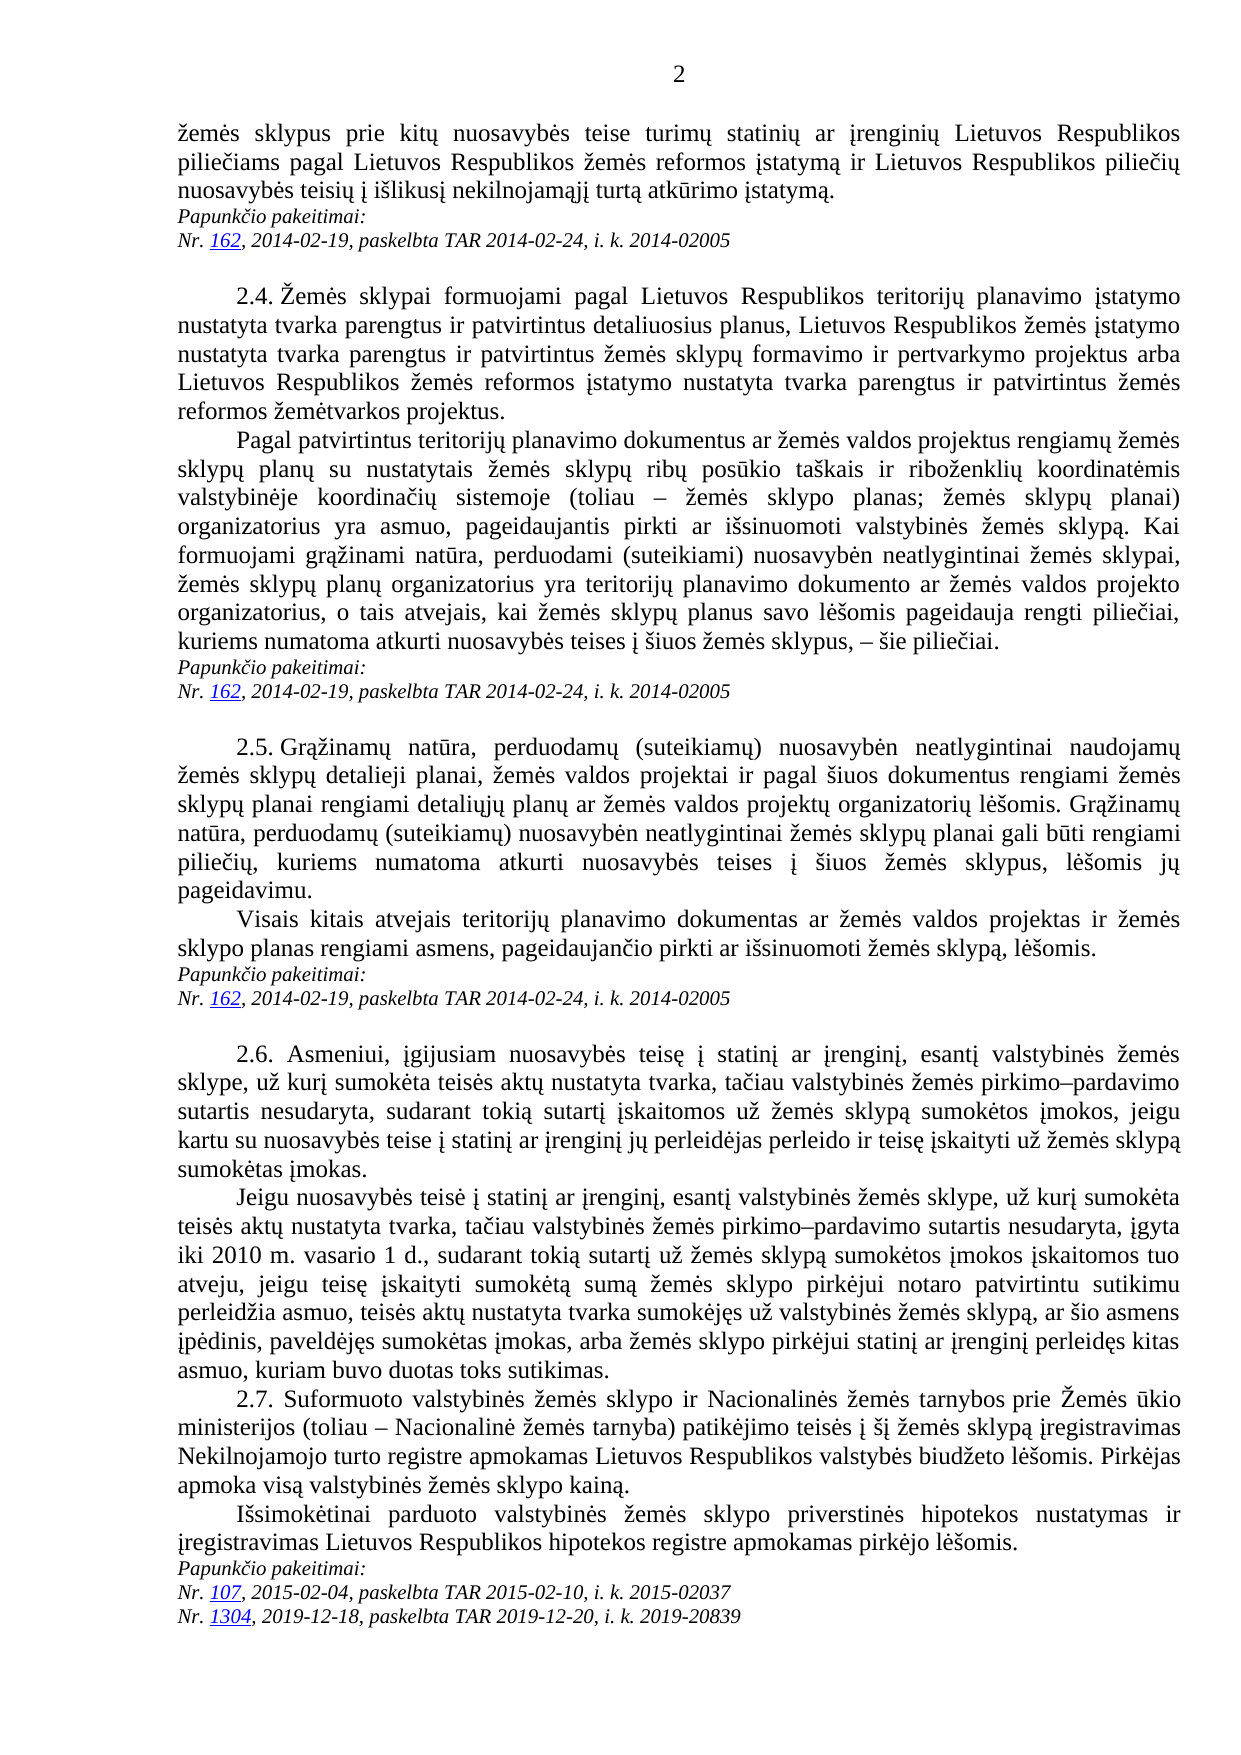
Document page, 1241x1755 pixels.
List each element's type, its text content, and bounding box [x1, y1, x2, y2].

text Nr. 162, 2014-02-19, paskelbta TAR 2014-02-24, i. k. 2014-02005 [177, 679, 1181, 703]
text 2.5. Grąžinamų natūra, perduodamų (suteikiamų) nuosavybėn neatlygintinai naudojamų žemės sklypų detalieji planai, žemės valdos projektai ir pagal šiuos dokumentus rengiami žemės sklypų planai rengiami detaliųjų planų ar žemės valdos projektų organizatorių lėšomis. Grąžinamų natūra, perduodamų (suteikiamų) nuosavybėn neatlygintinai žemės sklypų planai gali būti rengiami piliečių, kuriems numatoma atkurti nuosavybės teises į šiuos žemės sklypus, lėšomis jų pageidavimu. [177, 732, 1181, 904]
text 2.4. Žemės sklypai formuojami pagal Lietuvos Respublikos teritorijų planavimo įstatymo nustatyta tvarka parengtus ir patvirtintus detaliuosius planus, Lietuvos Respublikos žemės įstatymo nustatyta tvarka parengtus ir patvirtintus žemės sklypų formavimo ir pertvarkymo projektus arba Lietuvos Respublikos žemės reformos įstatymo nustatyta tvarka parengtus ir patvirtintus žemės reformos žemėtvarkos projektus. [177, 281, 1181, 425]
text 2.6. Asmeniui, įgijusiam nuosavybės teisę į statinį ar įrenginį, esantį valstybinės žemės sklype, už kurį sumokėta teisės aktų nustatyta tvarka, tačiau valstybinės žemės pirkimo–pardavimo sutartis nesudaryta, sudarant tokią sutartį įskaitomos už žemės sklypą sumokėtos įmokos, jeigu kartu su nuosavybės teise į statinį ar įrenginį jų perleidėjas perleido ir teisę įskaityti už žemės sklypą sumokėtas įmokas. [177, 1039, 1181, 1182]
text Visais kitais atvejais teritorijų planavimo dokumentas ar žemės valdos projektas ir žemės sklypo planas rengiami asmens, pageidaujančio pirkti ar išsinuomoti žemės sklypą, lėšomis. [177, 904, 1181, 962]
text Nr. 162, 2014-02-19, paskelbta TAR 2014-02-24, i. k. 2014-02005 [177, 986, 1181, 1010]
text Pagal patvirtintus teritorijų planavimo dokumentus ar žemės valdos projektus rengiamų žemės sklypų planų su nustatytais žemės sklypų ribų posūkio taškais ir riboženklių koordinatėmis valstybinėje koordinačių sistemoje (toliau – žemės sklypo planas; žemės sklypų planai) organizatorius yra asmuo, pageidaujantis pirkti ar išsinuomoti valstybinės žemės sklypą. Kai formuojami grąžinami natūra, perduodami (suteikiami) nuosavybėn neatlygintinai žemės sklypai, žemės sklypų planų organizatorius yra teritorijų planavimo dokumento ar žemės valdos projekto organizatorius, o tais atvejais, kai žemės sklypų planus savo lėšomis pageidauja rengti piliečiai, kuriems numatoma atkurti nuosavybės teises į šiuos žemės sklypus, – šie piliečiai. [177, 425, 1181, 655]
text Išsimokėtinai parduoto valstybinės žemės sklypo priverstinės hipotekos nustatymas ir įregistravimas Lietuvos Respublikos hipotekos registre apmokamas pirkėjo lėšomis. [177, 1499, 1181, 1556]
text žemės sklypus prie kitų nuosavybės teise turimų statinių ar įrenginių Lietuvos Respublikos piliečiams pagal Lietuvos Respublikos žemės reformos įstatymą ir Lietuvos Respublikos piliečių nuosavybės teisių į išlikusį nekilnojamąjį turtą atkūrimo įstatymą. [177, 118, 1181, 204]
text Papunkčio pakeitimai: [177, 962, 1181, 986]
text Nr. 107, 2015-02-04, paskelbta TAR 2015-02-10, i. k. 2015-02037 [177, 1580, 1181, 1604]
text Papunkčio pakeitimai: [177, 655, 1181, 679]
text Nr. 162, 2014-02-19, paskelbta TAR 2014-02-24, i. k. 2014-02005 [177, 228, 1181, 252]
text Papunkčio pakeitimai: [177, 1556, 1181, 1580]
text Jeigu nuosavybės teisė į statinį ar įrenginį, esantį valstybinės žemės sklype, už kurį sumokėta teisės aktų nustatyta tvarka, tačiau valstybinės žemės pirkimo–pardavimo sutartis nesudaryta, įgyta iki 2010 m. vasario 1 d., sudarant tokią sutartį už žemės sklypą sumokėtos įmokos įskaitomos tuo atveju, jeigu teisę įskaityti sumokėtą sumą žemės sklypo pirkėjui notaro patvirtintu sutikimu perleidžia asmuo, teisės aktų nustatyta tvarka sumokėjęs už valstybinės žemės sklypą, ar šio asmens įpėdinis, paveldėjęs sumokėtas įmokas, arba žemės sklypo pirkėjui statinį ar įrenginį perleidęs kitas asmuo, kuriam buvo duotas toks sutikimas. [177, 1182, 1181, 1384]
text Nr. 1304, 2019-12-18, paskelbta TAR 2019-12-20, i. k. 2019-20839 [177, 1604, 1181, 1628]
text 2.7. Suformuoto valstybinės žemės sklypo ir Nacionalinės žemės tarnybos prie Žemės ūkio ministerijos (toliau – Nacionalinė žemės tarnyba) patikėjimo teisės į šį žemės sklypą įregistravimas Nekilnojamojo turto registre apmokamas Lietuvos Respublikos valstybės biudžeto lėšomis. Pirkėjas apmoka visą valstybinės žemės sklypo kainą. [177, 1384, 1181, 1499]
text Papunkčio pakeitimai: [177, 204, 1181, 228]
